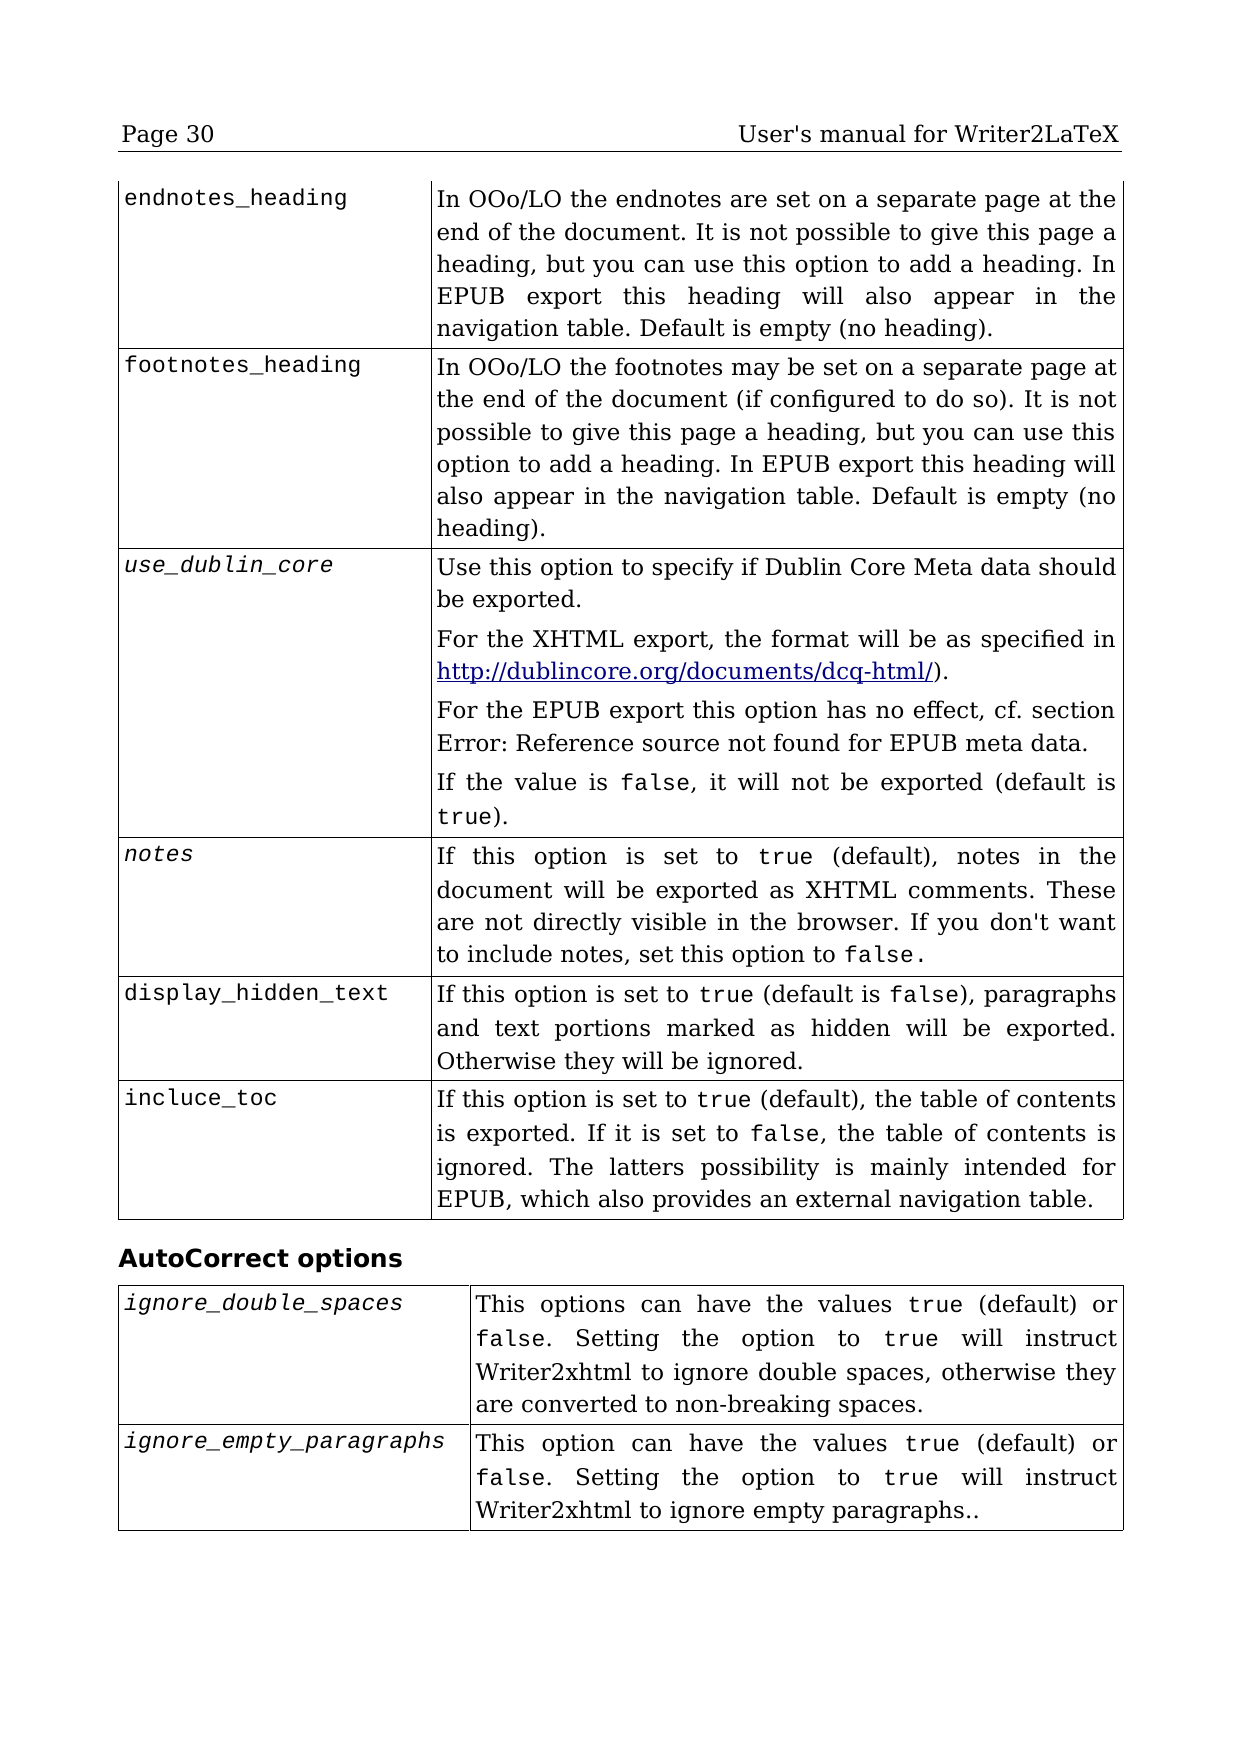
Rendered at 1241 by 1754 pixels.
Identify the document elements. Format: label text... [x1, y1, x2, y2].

subtitle AutoCorrect options [118, 1244, 1122, 1273]
table_cell In OOo/LO the endnotes are set on a separate page at the end of the document. It is not possible to give this page a heading, but you can use this option to add a heading. In EPUB export this heading will also appear in the navigation table. Default is empty (no heading). [432, 181, 1123, 348]
table_cell display_hidden_text [119, 977, 431, 1080]
table_cell This option can have the values true (default) or false. Setting the option to true will instruct Writer2xhtml to ignore empty paragraphs.. [471, 1425, 1123, 1530]
table_cell incluce_toc [119, 1081, 431, 1219]
table_cell endnotes_heading [119, 181, 431, 348]
table_cell ignore_empty_paragraphs [119, 1425, 469, 1530]
table_cell If this option is set to true (default), notes in the document will be exported as XHTML comments. These are not directly visible in the browser. If you don't want to include notes, set this option to false. [432, 838, 1123, 976]
table_cell footnotes_heading [119, 349, 431, 548]
table_header This options can have the values true (default) or false. Setting the option to true will instruct Writer2xhtml to ignore double spaces, otherwise they are converted to non-breaking spaces. [471, 1286, 1123, 1424]
table_cell notes [119, 838, 431, 976]
table_cell If this option is set to true (default is false), paragraphs and text portions marked as hidden will be exported. Otherwise they will be ignored. [432, 977, 1123, 1080]
table_cell use_dublin_core [119, 549, 431, 837]
table_cell Use this option to specify if Dublin Core Meta data should be exported. For the XHTML export, the format will be as specified in http://dublincore.org/documents/dcq-html/). For the EPUB export this option has no effect, cf. section Fejl: Henvisningskilde ikke fundet for EPUB meta data. If the value is false, it will not be exported (default is true). [432, 549, 1123, 837]
table_cell If this option is set to true (default), the table of contents is exported. If it is set to false, the table of contents is ignored. The latters possibility is mainly intended for EPUB, which also provides an external navigation table. [432, 1081, 1123, 1219]
table_cell In OOo/LO the footnotes may be set on a separate page at the end of the document (if configured to do so). It is not possible to give this page a heading, but you can use this option to add a heading. In EPUB export this heading will also appear in the navigation table. Default is empty (no heading). [432, 349, 1123, 548]
table_header ignore_double_spaces [119, 1286, 469, 1424]
